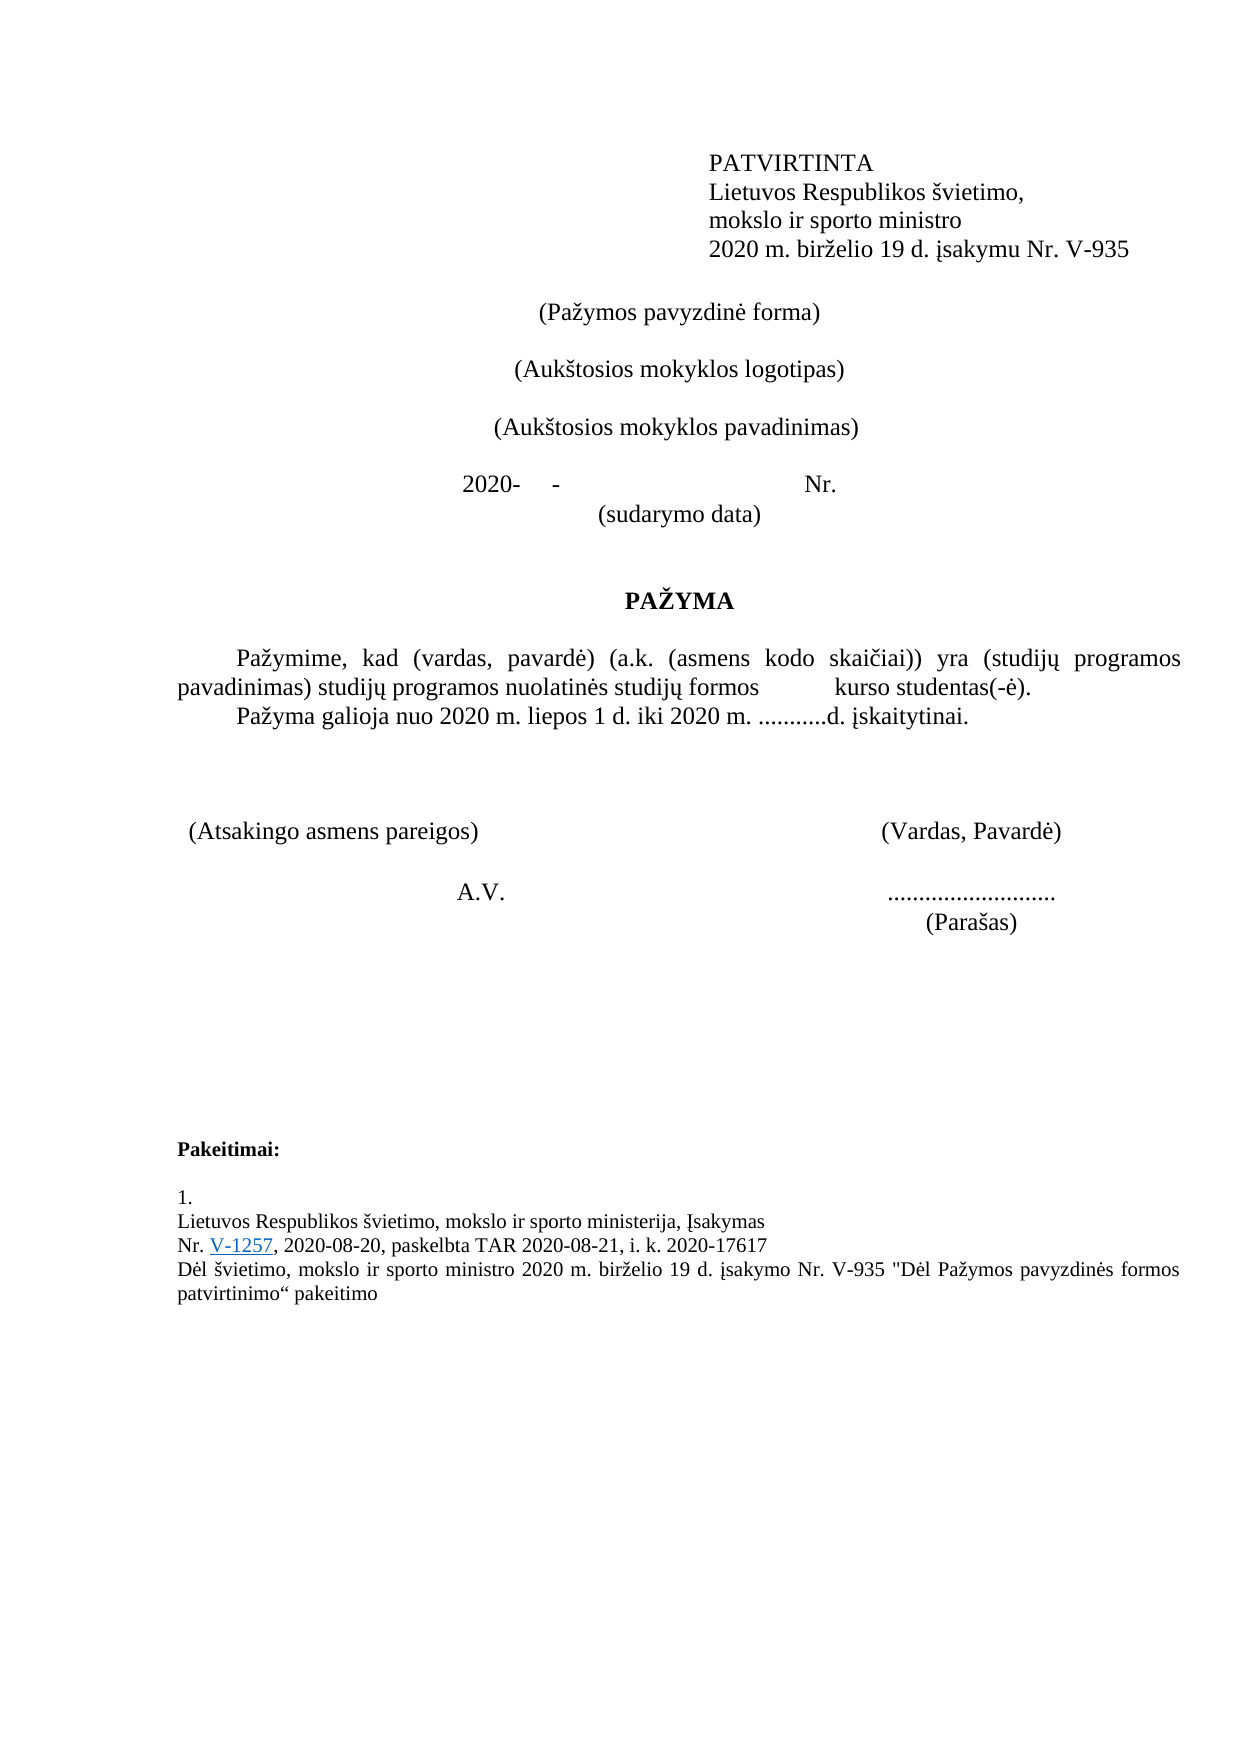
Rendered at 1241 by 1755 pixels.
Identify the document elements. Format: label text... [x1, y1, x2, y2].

text 1. [177, 1185, 1182, 1209]
text Lietuvos Respublikos švietimo, mokslo ir sporto ministerija, Įsakymas [177, 1209, 1182, 1233]
text Nr. V-1257, 2020-08-20, paskelbta TAR 2020-08-21, i. k. 2020-17617 [177, 1233, 1182, 1257]
table_cell A.V. [177, 846, 656, 937]
text mokslo ir sporto ministro [177, 206, 1182, 234]
table_header (Vardas, Pavardė) [656, 816, 1182, 846]
text (Aukštosios mokyklos logotipas) [177, 354, 1182, 383]
text 2020 m. birželio 19 d. įsakymu Nr. V-935 [177, 234, 1182, 263]
text PATVIRTINTA [177, 148, 1182, 177]
text Pakeitimai: [177, 1137, 1182, 1161]
table_header (Atsakingo asmens pareigos) [177, 816, 656, 846]
text Lietuvos Respublikos švietimo, [177, 177, 1182, 206]
text PAŽYMA [177, 586, 1182, 614]
table_cell ........................... (Parašas) [656, 846, 1182, 937]
text Pažymime, kad (vardas, pavardė) (a.k. (asmens kodo skaičiai)) yra (studijų programos pavadinimas) studijų programos nuolatinės studijų formos kurso studentas(-ė). [177, 643, 1182, 701]
text (sudarymo data) [177, 499, 1182, 528]
text Pažyma galioja nuo 2020 m. liepos 1 d. iki 2020 m. ...........d. įskaitytinai. [177, 701, 1182, 729]
text 2020- - Nr. [177, 469, 1190, 498]
text (Aukštosios mokyklos pavadinimas) [177, 412, 1182, 440]
text (Pažymos pavyzdinė forma) [177, 297, 1182, 325]
text Dėl švietimo, mokslo ir sporto ministro 2020 m. birželio 19 d. įsakymo Nr. V-935 "Dėl Pažymos pavyzdinės formos patvirtinimo“ pakeitimo [177, 1257, 1182, 1305]
